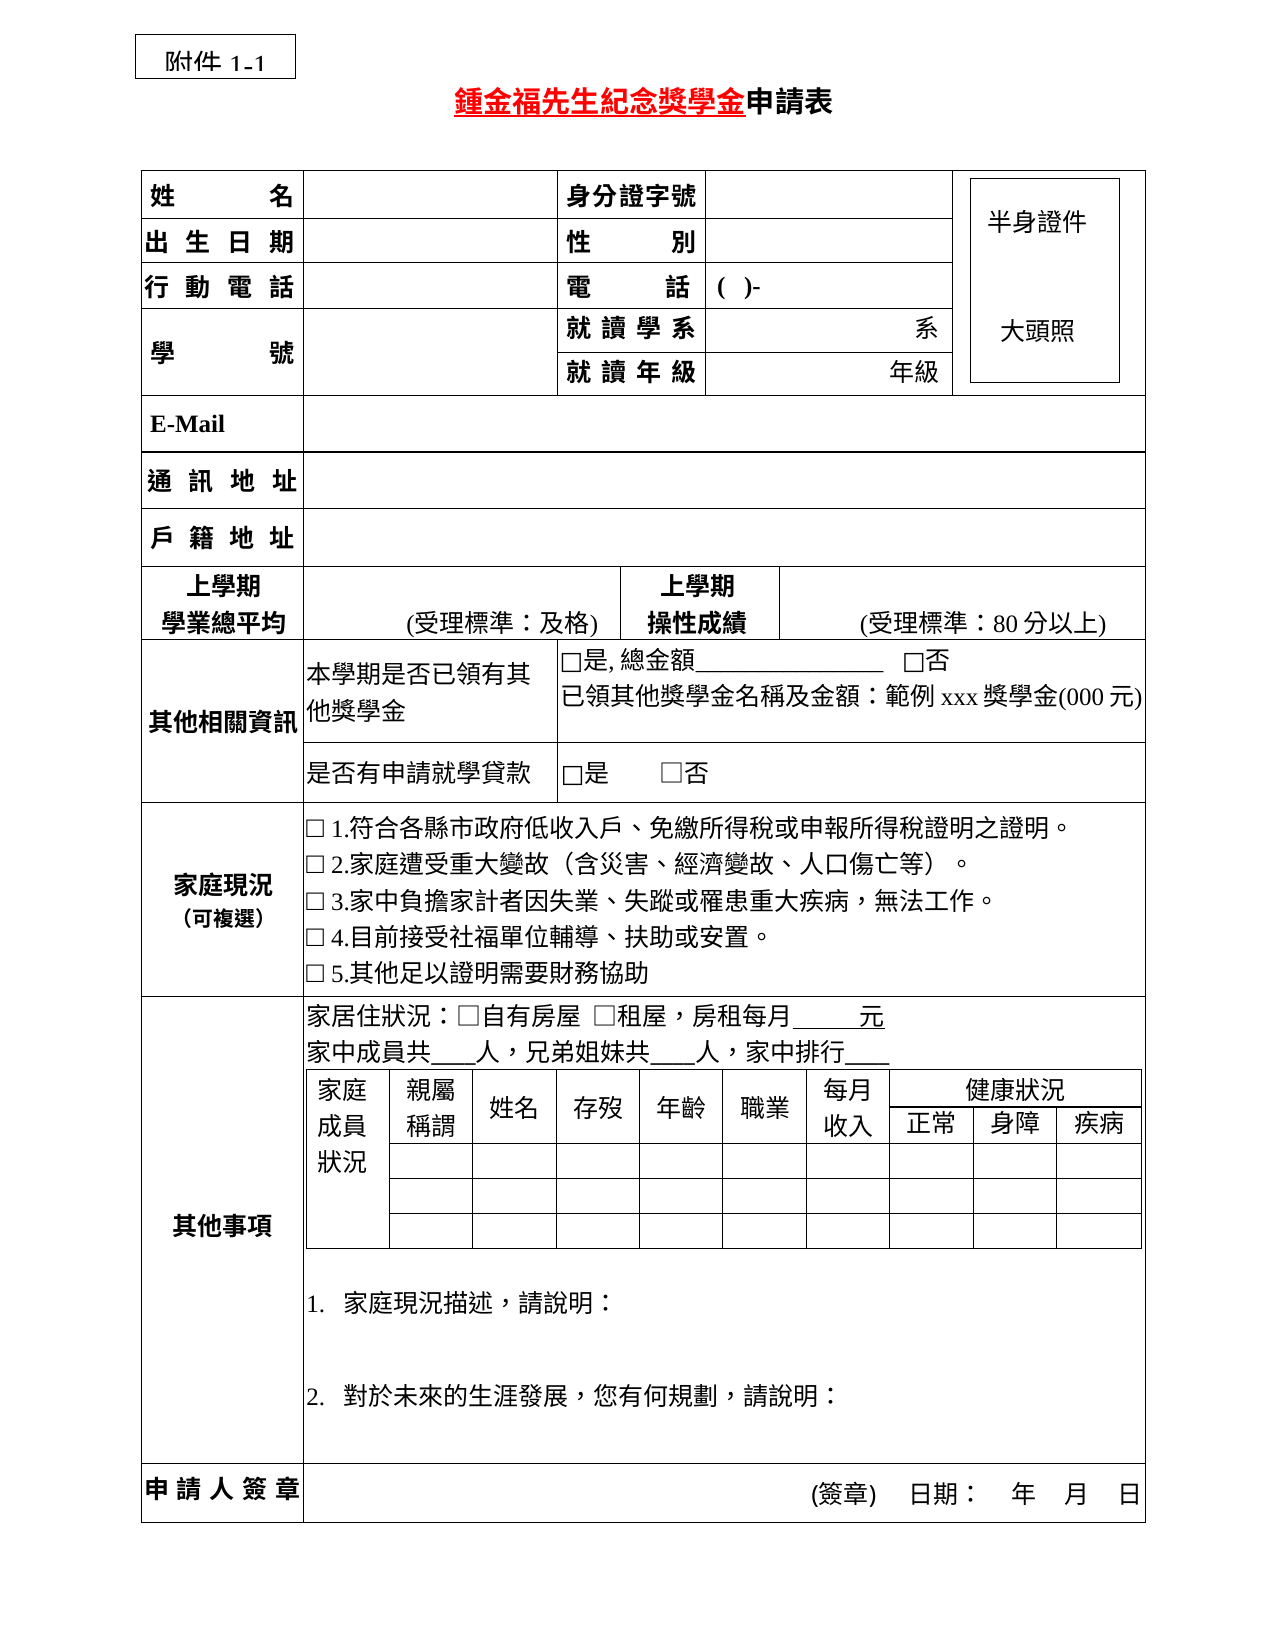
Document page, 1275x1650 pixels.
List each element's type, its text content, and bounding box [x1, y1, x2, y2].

table_cell [304, 263, 557, 308]
table_cell 家居住狀況：□自有房屋 □租屋，房租每月 元 家中成員共____人，兄弟姐妹共____人，家中排行____ 家庭現況描述，請說明： 對於未來的生涯發展，您有何規劃，請說明： [304, 997, 1145, 1463]
table_cell (受理標準：及格) [304, 567, 620, 639]
table_cell (受理標準：80分以上) [780, 567, 1145, 639]
text 附件1-1 [151, 42, 280, 70]
table_cell 家庭現況 （可複選） [142, 803, 303, 996]
table_cell [890, 1214, 973, 1248]
table_cell [890, 1179, 973, 1213]
table_cell [557, 1214, 639, 1248]
table_cell 就讀年級 [558, 353, 705, 395]
table_cell [974, 1179, 1056, 1213]
table_header 年齡 [640, 1070, 722, 1143]
table_cell 是否有申請就學貸款 [304, 743, 557, 802]
table_header [706, 171, 952, 218]
table_cell 電話 [558, 263, 705, 308]
table_cell 行動電話 [142, 263, 303, 308]
table_cell 申請人簽章 [142, 1464, 303, 1522]
table_cell [304, 309, 557, 395]
table_cell 年級 [706, 353, 952, 395]
table_cell [723, 1214, 806, 1248]
table_header 姓名 [473, 1070, 556, 1143]
table_cell [640, 1214, 722, 1248]
table_cell [304, 453, 1145, 507]
table_cell □是, 總金額_______________ □否 已領其他獎學金名稱及金額：範例xxx獎學金(000元) [558, 640, 1145, 742]
table_cell 正常 [890, 1108, 973, 1143]
table_cell E-Mail [142, 396, 303, 451]
table_cell 上學期 學業總平均 [142, 567, 303, 639]
table_header 姓名 [142, 171, 303, 218]
table_cell [1057, 1179, 1141, 1213]
table_cell 出生日期 [142, 219, 303, 262]
table_cell [557, 1144, 639, 1178]
table_cell [473, 1214, 556, 1248]
table_cell [1057, 1144, 1141, 1178]
table_cell [974, 1144, 1056, 1178]
table_cell [807, 1144, 889, 1178]
table_header [304, 171, 557, 218]
table_cell 本學期是否已領有其他獎學金 [304, 640, 557, 742]
table_cell [723, 1144, 806, 1178]
table_cell [304, 396, 1145, 451]
table_header 健康狀況 [890, 1070, 1141, 1106]
table_cell ( )- [706, 263, 952, 308]
table_cell [473, 1144, 556, 1178]
table_cell □ 1.符合各縣市政府低收入戶、免繳所得稅或申報所得稅證明之證明。 □ 2.家庭遭受重大變故（含災害、經濟變故、人口傷亡等）。 □ 3.家中負擔家計者因失業、失蹤或罹患重大疾病，無法工作。 □ 4.目前接受社福單位輔導、扶助或安置。 □ 5.其他足以證明需要財務協助 [304, 803, 1145, 996]
table_header 家庭成員狀況 [307, 1070, 389, 1248]
table_cell [304, 219, 557, 262]
table_header [953, 171, 1145, 395]
table_header 每月收入 [807, 1070, 889, 1143]
table_cell [473, 1179, 556, 1213]
table_cell [390, 1214, 472, 1248]
table_cell 上學期 操性成績 [621, 567, 779, 639]
table_cell 身障 [974, 1108, 1056, 1143]
table_cell 性別 [558, 219, 705, 262]
table_cell [807, 1179, 889, 1213]
table_cell □是 □否 [558, 743, 1145, 802]
table_cell [304, 509, 1145, 566]
table_cell [640, 1179, 722, 1213]
table_cell 其他事項 [142, 997, 303, 1463]
table_cell 疾病 [1057, 1108, 1141, 1143]
table_cell 學號 [142, 309, 303, 395]
table_header 職業 [723, 1070, 806, 1143]
table_cell 系 [706, 309, 952, 352]
table_cell [1057, 1214, 1141, 1248]
table_cell 其他相關資訊 [142, 640, 303, 802]
text 鍾金福先生紀念獎學金申請表 [130, 74, 1157, 122]
table_cell [640, 1144, 722, 1178]
table_cell [557, 1179, 639, 1213]
table_cell [390, 1144, 472, 1178]
table_cell [807, 1214, 889, 1248]
table_cell (簽章) 日期： 年 月 日 [304, 1464, 1145, 1522]
table_cell [706, 219, 952, 262]
table_header 身分證字號 [558, 171, 705, 218]
table_cell 就讀學系 [558, 309, 705, 352]
table_cell [974, 1214, 1056, 1248]
table_header 親屬 稱謂 [390, 1070, 472, 1143]
table_cell 戶籍地址 [142, 509, 303, 566]
table_cell [723, 1179, 806, 1213]
table_header 存歿 [557, 1070, 639, 1143]
table_cell [890, 1144, 973, 1178]
table_cell 通訊地址 [142, 453, 303, 507]
table_cell [390, 1179, 472, 1213]
